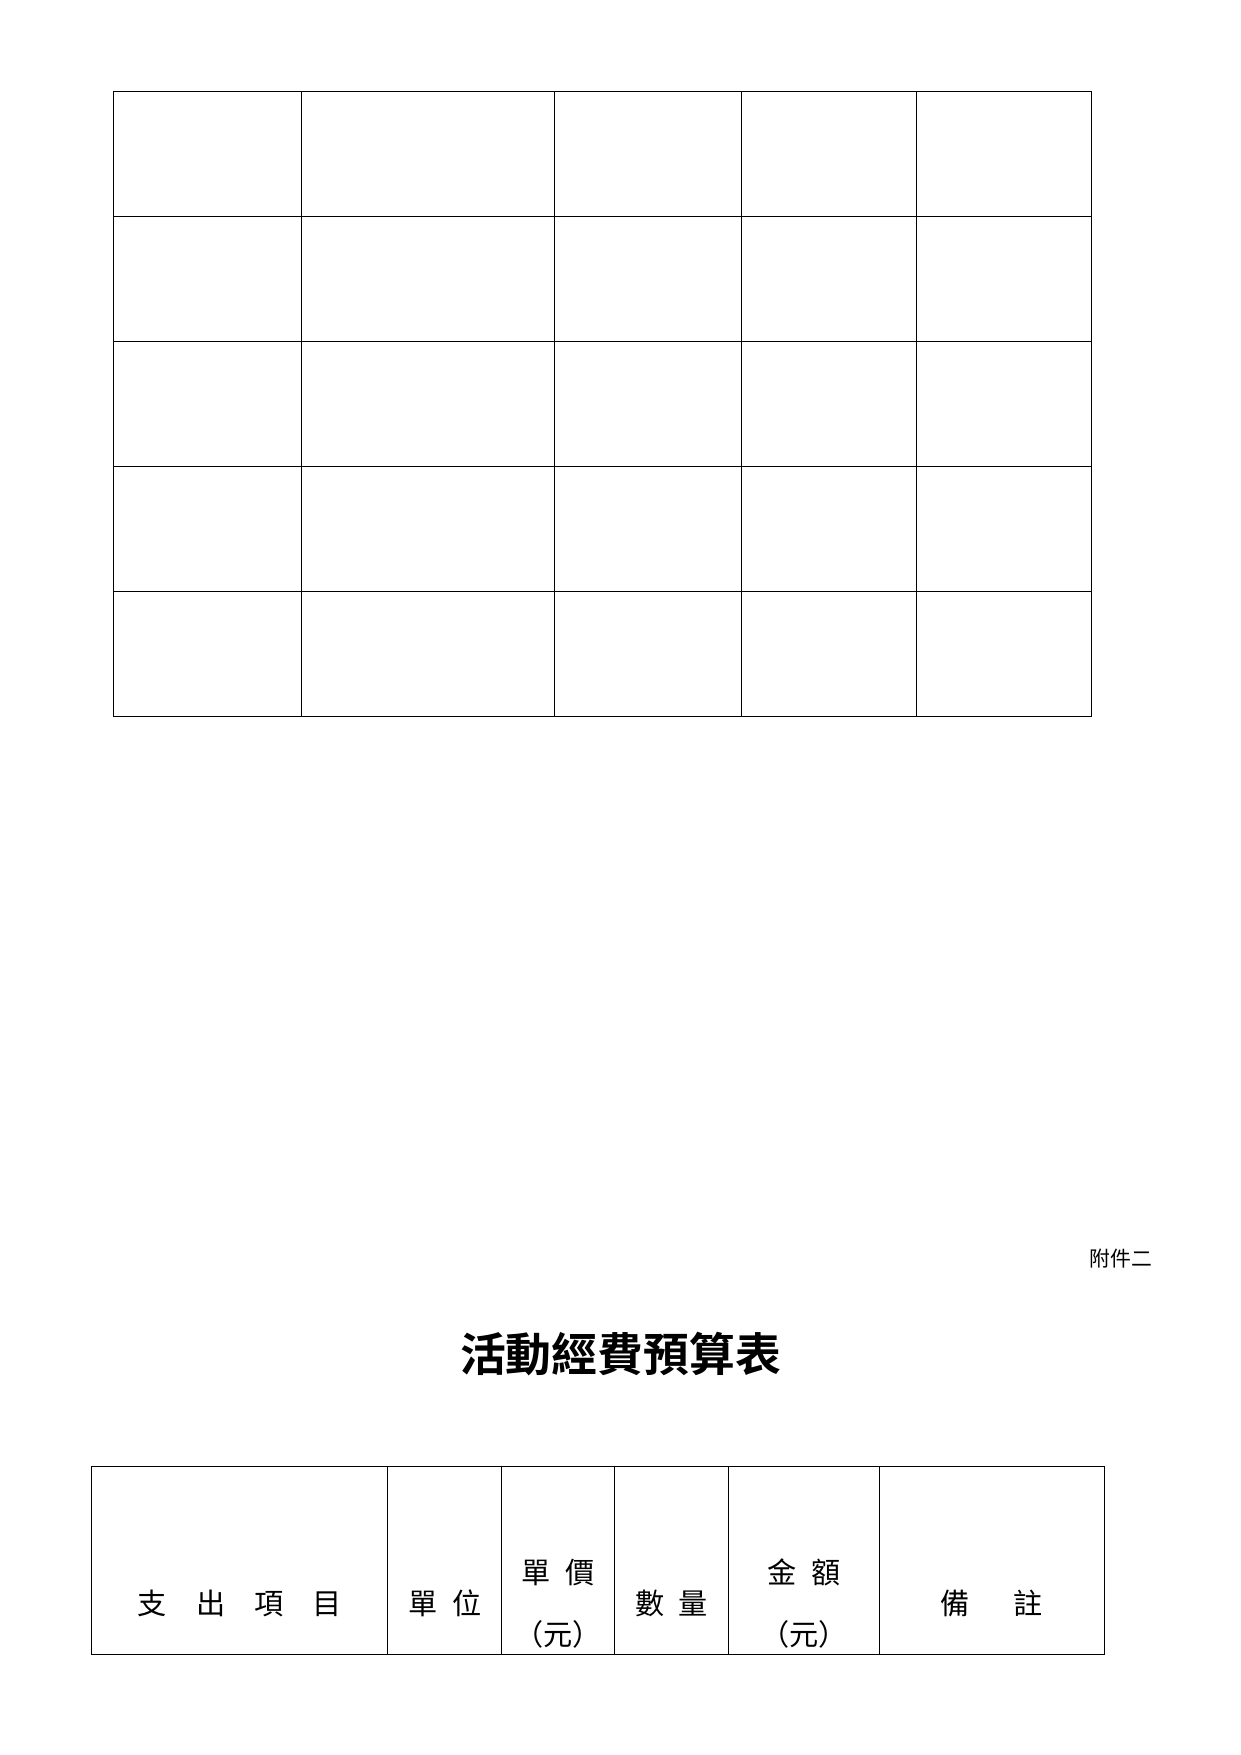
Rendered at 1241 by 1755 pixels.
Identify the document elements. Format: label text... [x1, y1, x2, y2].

table_cell [302, 342, 554, 466]
table_header 單 位 [388, 1467, 501, 1654]
table_header 單 價 （元） [502, 1467, 614, 1654]
table_cell [302, 217, 554, 341]
table_cell [917, 217, 1091, 341]
table_cell [114, 92, 301, 216]
table_cell [302, 92, 554, 216]
table_cell [555, 592, 741, 716]
table_cell [917, 342, 1091, 466]
table_cell [114, 217, 301, 341]
text 活動經費預算表 [89, 1279, 1152, 1404]
table_cell [302, 592, 554, 716]
table_header 金 額 （元） [729, 1467, 879, 1654]
table_cell [555, 92, 741, 216]
table_cell [742, 92, 916, 216]
table_cell [917, 92, 1091, 216]
table_cell [742, 342, 916, 466]
table_cell [114, 467, 301, 591]
table_cell [114, 342, 301, 466]
table_cell [302, 467, 554, 591]
text 附件二 [89, 1216, 1152, 1279]
table_cell [742, 217, 916, 341]
table_cell [917, 467, 1091, 591]
table_cell [555, 467, 741, 591]
table_cell [555, 217, 741, 341]
table_cell [742, 467, 916, 591]
table_cell [742, 592, 916, 716]
table_cell [114, 592, 301, 716]
table_header 備 註 [880, 1467, 1104, 1654]
table_header 數 量 [615, 1467, 728, 1654]
table_header 支 出 項 目 [92, 1467, 387, 1654]
table_cell [917, 592, 1091, 716]
table_cell [555, 342, 741, 466]
